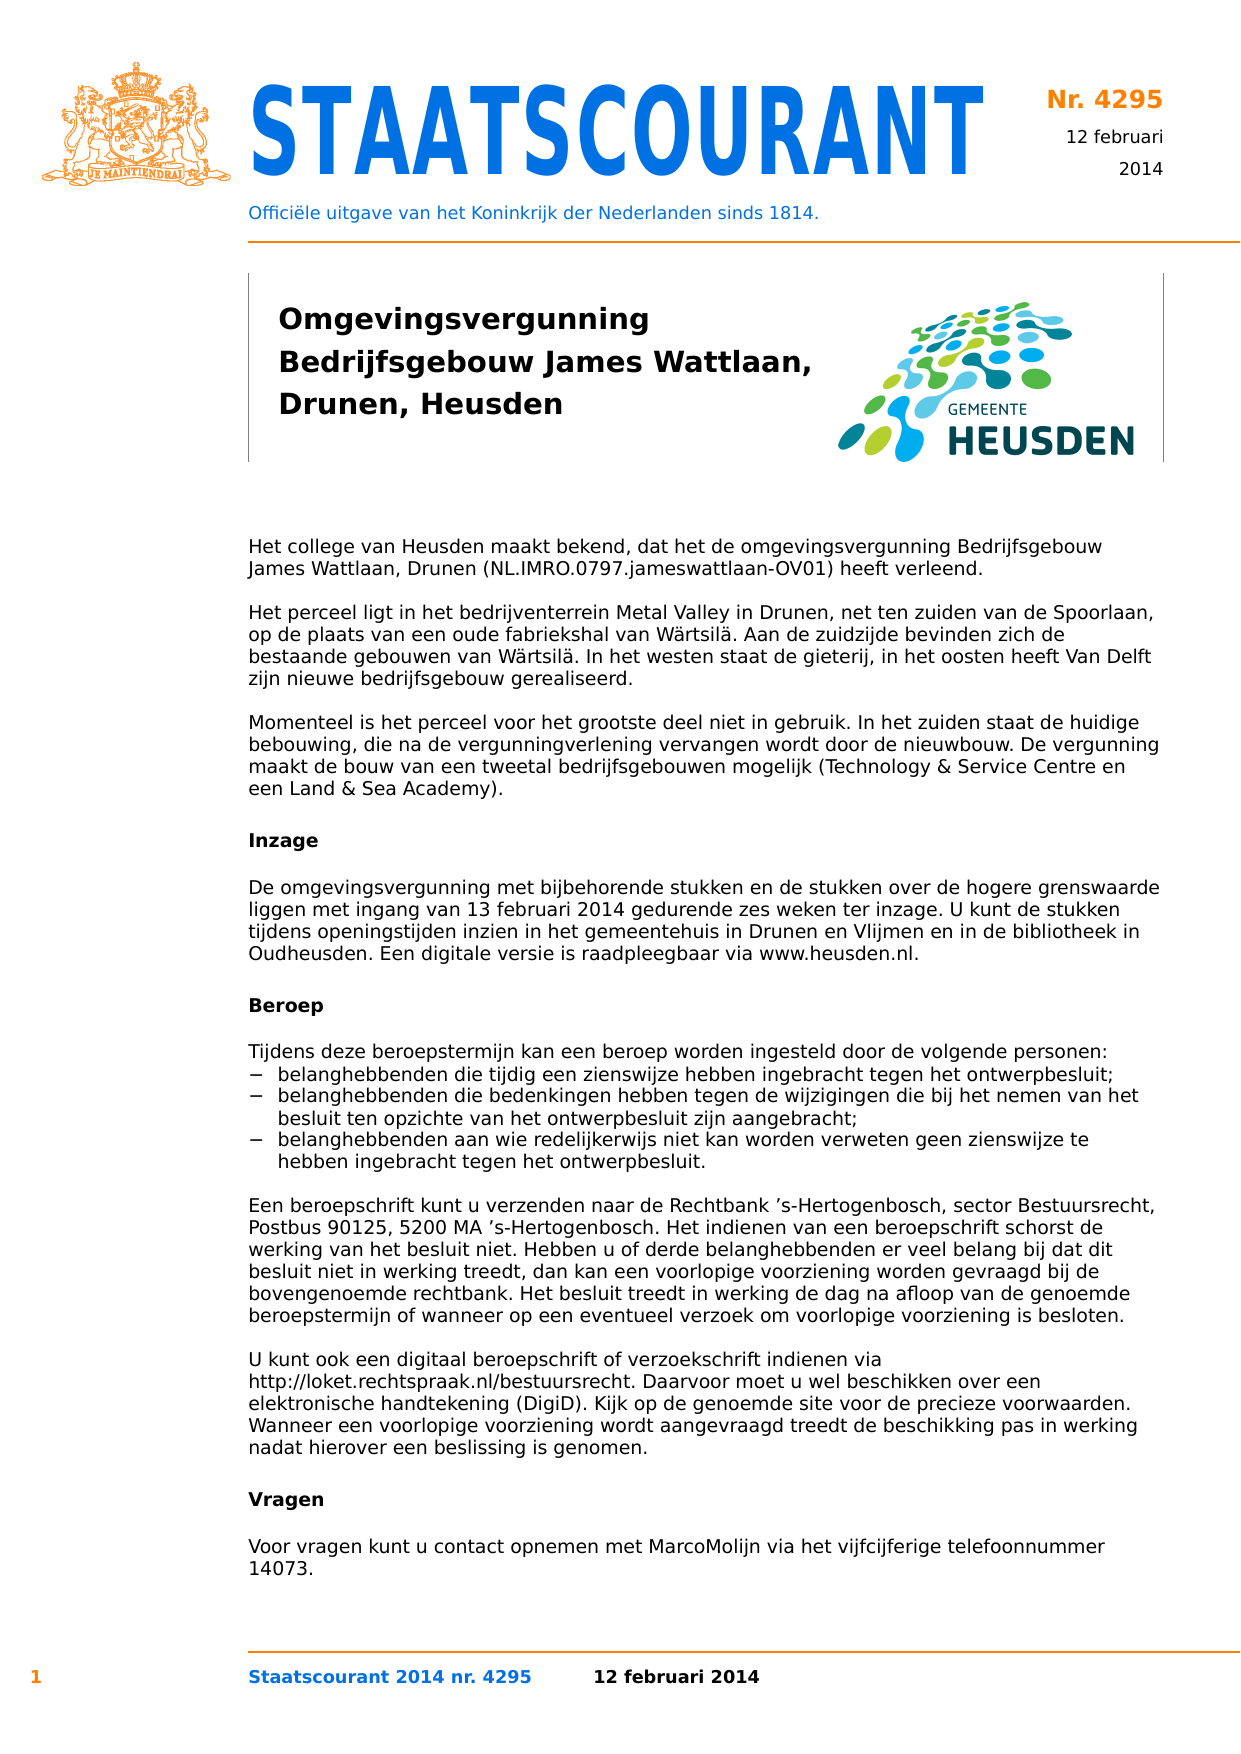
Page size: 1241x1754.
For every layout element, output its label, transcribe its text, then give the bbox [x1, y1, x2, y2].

table_cell 12 februari [998, 121, 1240, 153]
text Postbus 90125, 5200 MA ’s-Hertogenbosch. Het indienen van een beroepschrift schorst de werking van het besluit niet. Hebben u of derde belanghebbenden er veel belang bij dat dit besluit niet in werking treedt, dan kan een voorlopige voorziening worden gevraagd bij de bovengenoemde rechtbank. Het besluit treedt in werking de dag na afloop van de genoemde beroepstermijn of wanneer op een eventueel verzoek om voorlopige voorziening is besloten. [248, 1217, 1163, 1327]
text Het perceel ligt in het bedrijventerrein Metal Valley in Drunen, net ten zuiden van de Spoorlaan, op de plaats van een oude fabriekshal van Wärtsilä. Aan de zuidzijde bevinden zich de bestaande gebouwen van Wärtsilä. In het westen staat de gieterij, in het oosten heeft Van Delft zijn nieuwe bedrijfsgebouw gerealiseerd. [248, 602, 1163, 690]
table_cell 2014 [998, 153, 1240, 203]
text Het college van Heusden maakt bekend, dat het de omgevingsvergunning Bedrijfsgebouw James Wattlaan, Drunen (NL.IMRO.0797.jameswattlaan-OV01) heeft verleend. [248, 536, 1163, 580]
picture [41, 62, 231, 186]
table_header Nr. 4295 [998, 62, 1240, 121]
text Tijdens deze beroepstermijn kan een beroep worden ingesteld door de volgende personen: [248, 1041, 1163, 1063]
subtitle Beroep [248, 994, 1163, 1016]
text U kunt ook een digitaal beroepschrift of verzoekschrift indienen via http://loket.rechtspraak.nl/bestuursrecht. Daarvoor moet u wel beschikken over een elektronische handtekening (DigiD). Kijk op de genoemde site voor de precieze voorwaarden. Wanneer een voorlopige voorziening wordt aangevraagd treedt de beschikking pas in werking nadat hierover een beslissing is genomen. [248, 1349, 1163, 1459]
text Momenteel is het perceel voor het grootste deel niet in gebruik. In het zuiden staat de huidige bebouwing, die na de vergunningverlening vervangen wordt door de nieuwbouw. De vergunning maakt de bouw van een tweetal bedrijfsgebouwen mogelijk (Technology & Service Centre en een Land & Sea Academy). [248, 712, 1163, 799]
table_header STAATSCOURANT [248, 62, 998, 203]
table_header [25, 62, 248, 241]
table_cell Officiële uitgave van het Koninkrijk der Nederlanden sinds 1814. [248, 203, 1240, 241]
picture [838, 302, 1134, 462]
text − belanghebbenden aan wie redelijkerwijs niet kan worden verweten geen zienswijze te hebben ingebracht tegen het ontwerpbesluit. [248, 1129, 1163, 1173]
text De omgevingsvergunning met bijbehorende stukken en de stukken over de hogere grenswaarde liggen met ingang van 13 februari 2014 gedurende zes weken ter inzage. U kunt de stukken tijdens openingstijden inzien in het gemeentehuis in Drunen en Vlijmen en in de bibliotheek in Oudheusden. Een digitale versie is raadpleegbaar via www.heusden.nl. [248, 877, 1163, 964]
text Een beroepschrift kunt u verzenden naar de Rechtbank ’s-Hertogenbosch, sector Bestuursrecht, [248, 1195, 1163, 1217]
subtitle Omgevingsvergunning Bedrijfsgebouw James Wattlaan, Drunen, Heusden [249, 273, 1163, 462]
text Voor vragen kunt u contact opnemen met MarcoMolijn via het vijfcijferige telefoonnummer 14073. [248, 1536, 1163, 1580]
text − belanghebbenden die bedenkingen hebben tegen de wijzigingen die bij het nemen van het besluit ten opzichte van het ontwerpbesluit zijn aangebracht; [248, 1085, 1163, 1129]
text − belanghebbenden die tijdig een zienswijze hebben ingebracht tegen het ontwerpbesluit; [248, 1063, 1163, 1085]
subtitle Vragen [248, 1489, 1163, 1511]
subtitle Inzage [248, 829, 1163, 852]
